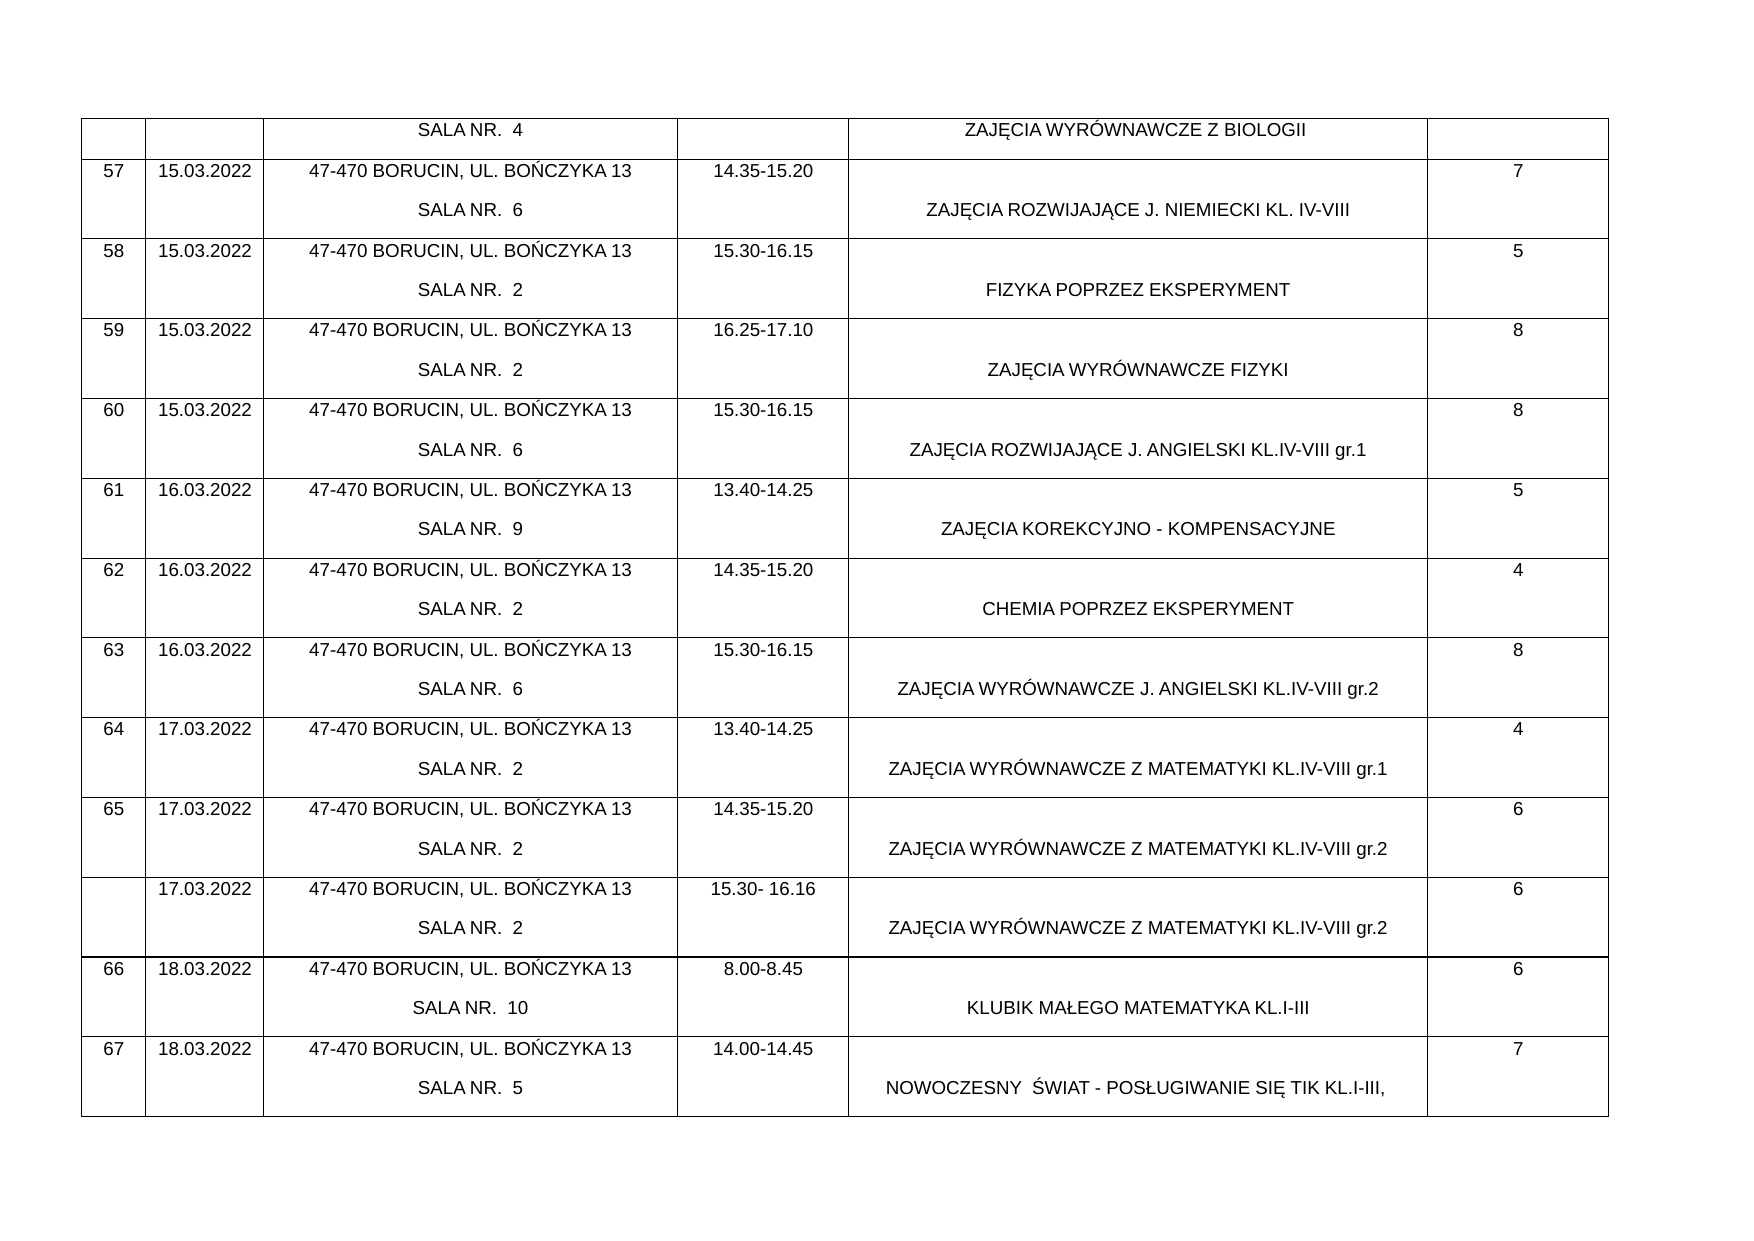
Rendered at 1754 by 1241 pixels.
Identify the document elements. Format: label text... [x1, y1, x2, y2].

table_cell 66 [82, 958, 145, 1036]
table_cell ZAJĘCIA WYRÓWNAWCZE Z MATEMATYKI KL.IV-VIII gr.2 [849, 878, 1427, 956]
table_cell 13.40-14.25 [678, 718, 848, 797]
table_cell 8 [1428, 319, 1608, 398]
table_cell 16.03.2022 [146, 479, 263, 557]
table_cell 14.35-15.20 [678, 160, 848, 238]
table_cell 63 [82, 638, 145, 717]
table_cell 62 [82, 559, 145, 637]
table_cell 6 [1428, 878, 1608, 956]
table_cell 47-470 BORUCIN, UL. BOŃCZYKA 13 SALA NR. 2 [264, 559, 677, 637]
table_cell [1428, 119, 1608, 158]
table_cell 14.35-15.20 [678, 798, 848, 877]
table_cell 15.03.2022 [146, 319, 263, 398]
table_cell FIZYKA POPRZEZ EKSPERYMENT [849, 239, 1427, 318]
table_cell SALA NR. 4 [264, 119, 677, 158]
table_cell 5 [1428, 239, 1608, 318]
table_cell [678, 119, 848, 158]
table_cell 15.30- 16.16 [678, 878, 848, 956]
table_cell 15.03.2022 [146, 160, 263, 238]
table_cell 8.00-8.45 [678, 958, 848, 1036]
table_cell 8 [1428, 638, 1608, 717]
table_cell 7 [1428, 160, 1608, 238]
table_cell 47-470 BORUCIN, UL. BOŃCZYKA 13 SALA NR. 6 [264, 160, 677, 238]
table_cell 47-470 BORUCIN, UL. BOŃCZYKA 13 SALA NR. 9 [264, 479, 677, 557]
table_cell [146, 119, 263, 158]
table_cell 47-470 BORUCIN, UL. BOŃCZYKA 13 SALA NR. 2 [264, 319, 677, 398]
table_cell 47-470 BORUCIN, UL. BOŃCZYKA 13 SALA NR. 6 [264, 399, 677, 478]
table_cell 47-470 BORUCIN, UL. BOŃCZYKA 13 SALA NR. 10 [264, 958, 677, 1036]
table_cell 17.03.2022 [146, 878, 263, 956]
table_cell 18.03.2022 [146, 958, 263, 1036]
table_cell [82, 878, 145, 956]
table_cell 47-470 BORUCIN, UL. BOŃCZYKA 13 SALA NR. 6 [264, 638, 677, 717]
table_cell 17.03.2022 [146, 798, 263, 877]
table_cell 16.03.2022 [146, 559, 263, 637]
table_cell 60 [82, 399, 145, 478]
table_cell 59 [82, 319, 145, 398]
table_cell [82, 119, 145, 158]
table_cell 15.30-16.15 [678, 399, 848, 478]
table_cell 6 [1428, 958, 1608, 1036]
table_cell ZAJĘCIA ROZWIJAJĄCE J. ANGIELSKI KL.IV-VIII gr.1 [849, 399, 1427, 478]
table_cell 47-470 BORUCIN, UL. BOŃCZYKA 13 SALA NR. 2 [264, 239, 677, 318]
table_cell 47-470 BORUCIN, UL. BOŃCZYKA 13 SALA NR. 2 [264, 798, 677, 877]
table_cell 4 [1428, 559, 1608, 637]
table_cell 61 [82, 479, 145, 557]
table_cell 15.30-16.15 [678, 239, 848, 318]
table_cell 15.03.2022 [146, 239, 263, 318]
table_cell 65 [82, 798, 145, 877]
table_cell 4 [1428, 718, 1608, 797]
table_cell 15.30-16.15 [678, 638, 848, 717]
table_cell 58 [82, 239, 145, 318]
table_cell 14.35-15.20 [678, 559, 848, 637]
table_cell 7 [1428, 1037, 1608, 1116]
table_cell 5 [1428, 479, 1608, 557]
table_cell CHEMIA POPRZEZ EKSPERYMENT [849, 559, 1427, 637]
table_cell 17.03.2022 [146, 718, 263, 797]
table_cell ZAJĘCIA WYRÓWNAWCZE FIZYKI [849, 319, 1427, 398]
table_cell 57 [82, 160, 145, 238]
table_cell 47-470 BORUCIN, UL. BOŃCZYKA 13 SALA NR. 5 [264, 1037, 677, 1116]
table_cell 14.00-14.45 [678, 1037, 848, 1116]
table_cell ZAJĘCIA WYRÓWNAWCZE Z BIOLOGII [849, 119, 1427, 158]
table_cell 47-470 BORUCIN, UL. BOŃCZYKA 13 SALA NR. 2 [264, 718, 677, 797]
table_cell ZAJĘCIA KOREKCYJNO - KOMPENSACYJNE [849, 479, 1427, 557]
table_cell 18.03.2022 [146, 1037, 263, 1116]
table_cell 16.25-17.10 [678, 319, 848, 398]
table_cell ZAJĘCIA ROZWIJAJĄCE J. NIEMIECKI KL. IV-VIII [849, 160, 1427, 238]
table_cell 47-470 BORUCIN, UL. BOŃCZYKA 13 SALA NR. 2 [264, 878, 677, 956]
table_cell 16.03.2022 [146, 638, 263, 717]
table_cell 13.40-14.25 [678, 479, 848, 557]
table_cell ZAJĘCIA WYRÓWNAWCZE J. ANGIELSKI KL.IV-VIII gr.2 [849, 638, 1427, 717]
table_cell 67 [82, 1037, 145, 1116]
table_cell ZAJĘCIA WYRÓWNAWCZE Z MATEMATYKI KL.IV-VIII gr.2 [849, 798, 1427, 877]
table_cell KLUBIK MAŁEGO MATEMATYKA KL.I-III [849, 958, 1427, 1036]
table_cell 15.03.2022 [146, 399, 263, 478]
table_cell 6 [1428, 798, 1608, 877]
table_cell 8 [1428, 399, 1608, 478]
table_cell ZAJĘCIA WYRÓWNAWCZE Z MATEMATYKI KL.IV-VIII gr.1 [849, 718, 1427, 797]
table_cell NOWOCZESNY ŚWIAT - POSŁUGIWANIE SIĘ TIK KL.I-III, [849, 1037, 1427, 1116]
table_cell 64 [82, 718, 145, 797]
